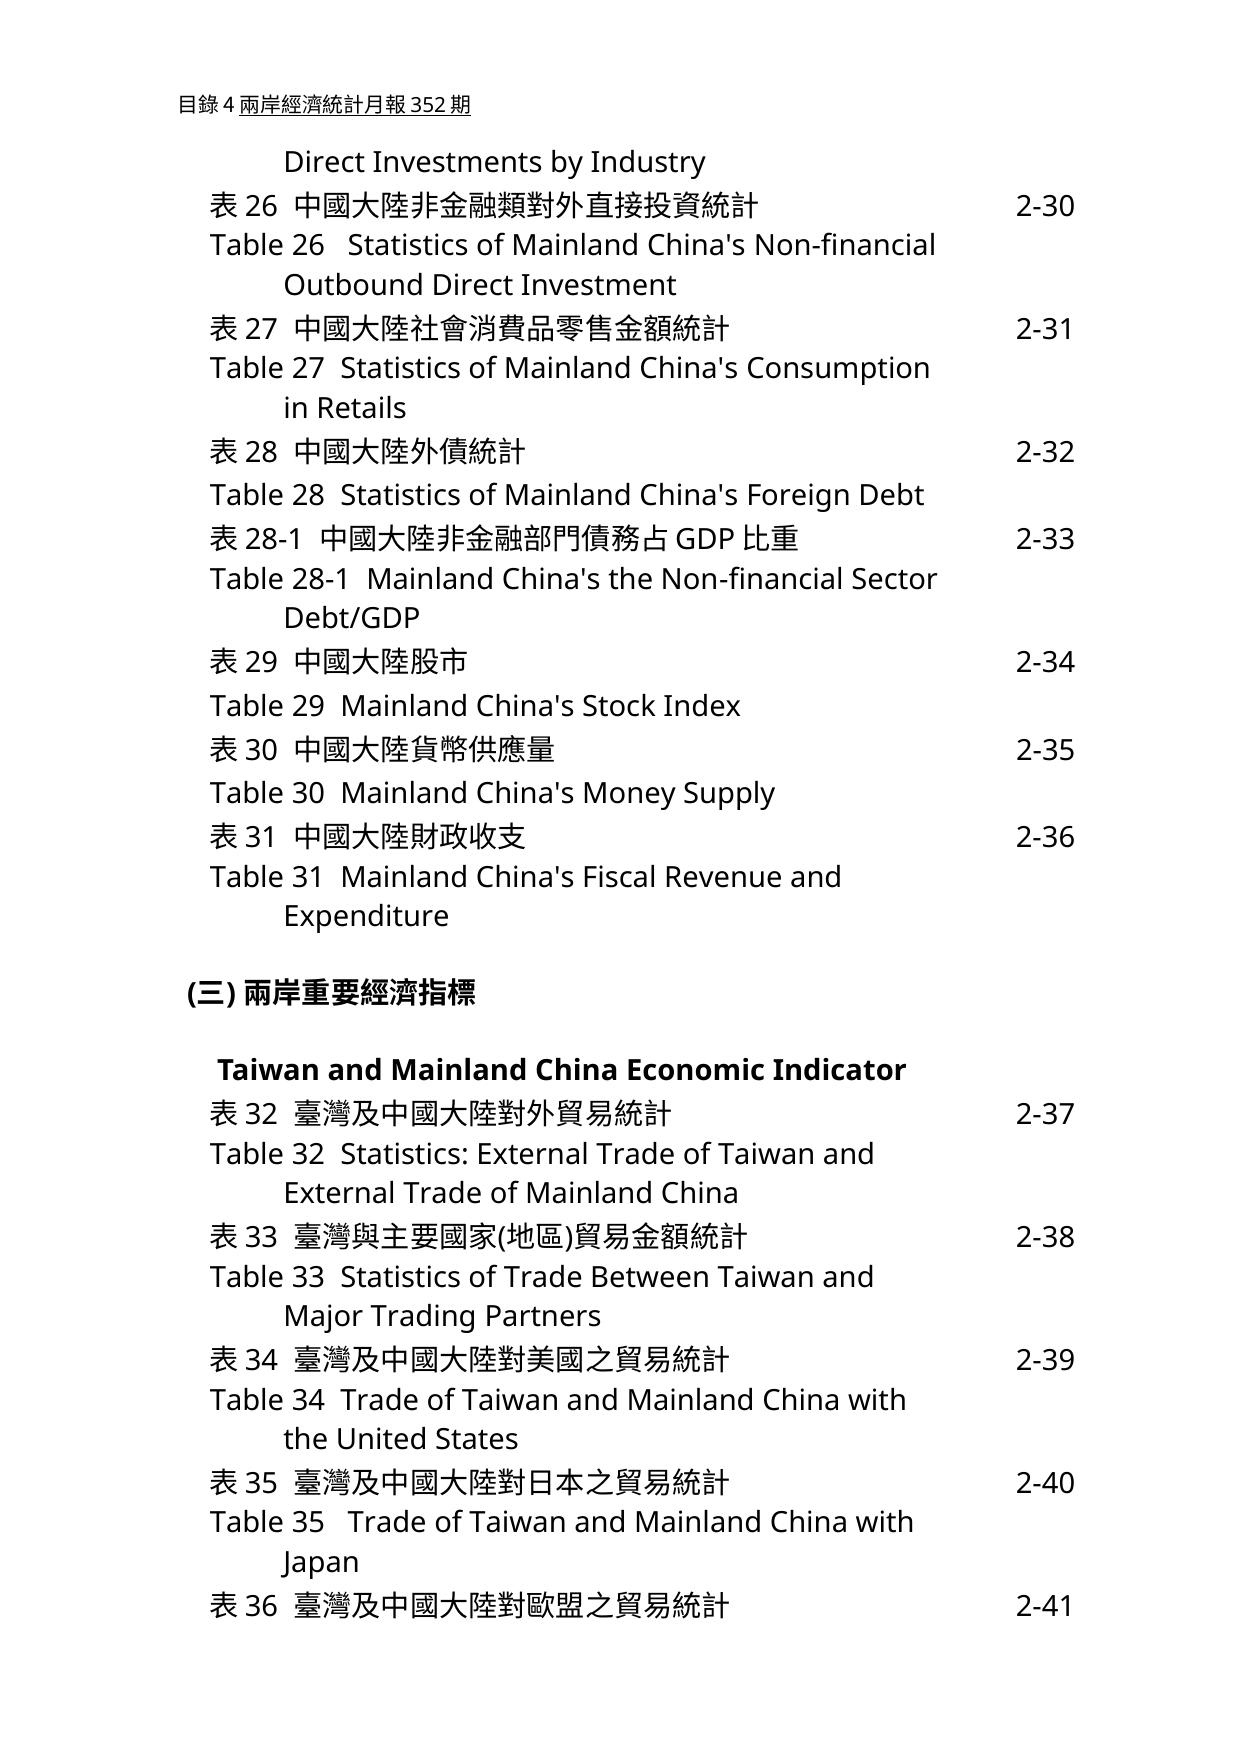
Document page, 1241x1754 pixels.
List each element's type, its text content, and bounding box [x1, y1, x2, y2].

table_cell [1179, 470, 1201, 514]
table_cell [1179, 514, 1201, 557]
table_cell [948, 514, 1013, 557]
table_cell [948, 812, 1013, 855]
table_cell [948, 1212, 1013, 1255]
table_cell 2-39 [1013, 1335, 1179, 1378]
table_cell [948, 1089, 1013, 1132]
table_cell [1179, 141, 1201, 180]
table_cell [1209, 1458, 1240, 1501]
table_cell [1013, 935, 1179, 1012]
table_cell [948, 1335, 1013, 1378]
table_cell 2-30 [1013, 180, 1179, 224]
table_cell [1209, 426, 1240, 470]
table_cell [1209, 224, 1240, 303]
table_cell [1209, 141, 1240, 180]
table_cell [1179, 1580, 1201, 1624]
table_cell [948, 224, 1013, 303]
table_cell 表34 臺灣及中國大陸對美國之貿易統計 [180, 1335, 948, 1378]
table_cell 表30 中國大陸貨幣供應量 [180, 724, 948, 768]
table_cell 表28-1 中國大陸非金融部門債務占GDP比重 [180, 514, 948, 557]
table_cell 表28 中國大陸外債統計 [180, 426, 948, 470]
table_cell Table 34 Trade of Taiwan and Mainland China with the United States [180, 1378, 948, 1457]
table_cell [1209, 1580, 1240, 1624]
table_cell [1209, 303, 1240, 347]
table_cell [1201, 141, 1209, 180]
table_cell [1209, 1012, 1240, 1089]
table_cell 2-35 [1013, 724, 1179, 768]
table_cell [1201, 470, 1209, 514]
table_cell [1201, 855, 1209, 934]
table_cell [1209, 470, 1240, 514]
table_cell [1013, 1012, 1179, 1089]
table_cell [1201, 1255, 1209, 1334]
table_cell [1179, 1501, 1201, 1580]
table_cell [1201, 558, 1209, 637]
table_cell [948, 1501, 1013, 1580]
table_cell 2-31 [1013, 303, 1179, 347]
table_cell [1179, 1458, 1201, 1501]
table_cell [1131, 224, 1179, 303]
table_cell [1201, 303, 1209, 347]
table_cell [948, 1255, 1013, 1334]
table_cell [1209, 1255, 1240, 1334]
table_cell [1179, 1378, 1201, 1457]
table_cell [1013, 470, 1179, 514]
table_cell [948, 426, 1013, 470]
table_cell Table 32 Statistics: External Trade of Taiwan and External Trade of Mainland China [180, 1133, 948, 1212]
table_cell [1179, 347, 1201, 426]
table_cell [1013, 855, 1179, 934]
table_cell 表31 中國大陸財政收支 [180, 812, 948, 855]
table_cell 表36 臺灣及中國大陸對歐盟之貿易統計 [180, 1580, 948, 1624]
table_cell [1209, 812, 1240, 855]
table_cell [1209, 558, 1240, 637]
table_cell [1201, 1378, 1209, 1457]
table_cell (三) 兩岸重要經濟指標 [180, 935, 948, 1012]
table_cell 表26 中國大陸非金融類對外直接投資統計 [180, 180, 948, 224]
table_cell 2-40 [1013, 1458, 1179, 1501]
table_cell 2-38 [1013, 1212, 1179, 1255]
table_cell [1013, 1133, 1179, 1212]
table_cell [1179, 224, 1201, 303]
table_cell [1179, 1255, 1201, 1334]
table_cell [1209, 1212, 1240, 1255]
table_cell 表35 臺灣及中國大陸對日本之貿易統計 [180, 1458, 948, 1501]
table_cell [948, 470, 1013, 514]
table_cell [1201, 935, 1209, 1012]
table_cell [1179, 935, 1201, 1012]
table_cell [1209, 935, 1240, 1012]
table_cell Table 28 Statistics of Mainland China's Foreign Debt [180, 470, 948, 514]
table_cell [1209, 347, 1240, 426]
table_cell [1209, 1501, 1240, 1580]
table_cell [1201, 224, 1209, 303]
table_cell 2-33 [1013, 514, 1179, 557]
table_cell [948, 1378, 1013, 1457]
table_cell [1209, 1335, 1240, 1378]
table_cell [1179, 724, 1201, 768]
table_cell 2-41 [1013, 1580, 1179, 1624]
table_cell [1201, 724, 1209, 768]
table_cell [1209, 514, 1240, 557]
table_cell [1201, 426, 1209, 470]
table_cell [948, 680, 1013, 724]
table_cell [1209, 1089, 1240, 1132]
table_cell [1179, 1012, 1201, 1089]
table_cell Table 28-1 Mainland China's the Non‑financial Sector Debt/GDP [180, 558, 948, 637]
table_cell 2-37 [1013, 1089, 1179, 1132]
table_cell [1013, 680, 1179, 724]
table_cell [948, 935, 1013, 1012]
table_cell [1201, 637, 1209, 680]
table_cell 表29 中國大陸股市 [180, 637, 948, 680]
table_cell [1201, 680, 1209, 724]
table_cell [1179, 180, 1201, 224]
table_cell [1209, 1133, 1240, 1212]
table_cell [1201, 347, 1209, 426]
table_cell [948, 768, 1013, 812]
table_cell [1201, 1089, 1209, 1132]
table_cell [1179, 637, 1201, 680]
table_cell [1201, 812, 1209, 855]
table_cell [1013, 1378, 1179, 1457]
table_cell [1013, 347, 1179, 426]
table_cell 2-36 [1013, 812, 1179, 855]
table_cell [1179, 426, 1201, 470]
table_cell [948, 347, 1013, 426]
table_cell [1201, 1501, 1209, 1580]
table_cell [1209, 680, 1240, 724]
table_cell Taiwan and Mainland China Economic Indicator [180, 1012, 948, 1089]
table_cell Table 35 Trade of Taiwan and Mainland China with Japan [180, 1501, 948, 1580]
table_cell Table 27 Statistics of Mainland China's Consumption in Retails [180, 347, 948, 426]
table_cell [1013, 768, 1179, 812]
table_cell [1201, 514, 1209, 557]
table_cell [1209, 180, 1240, 224]
table_cell 2-34 [1013, 637, 1179, 680]
table_cell [1117, 224, 1131, 303]
table_cell [1201, 1012, 1209, 1089]
table_cell [948, 141, 1013, 180]
table_cell [1179, 303, 1201, 347]
table_cell [1201, 1212, 1209, 1255]
table_cell Table 30 Mainland China's Money Supply [180, 768, 948, 812]
table_cell [1179, 680, 1201, 724]
table_cell [1209, 1378, 1240, 1457]
table_cell [1013, 1255, 1179, 1334]
table_cell [1013, 558, 1179, 637]
table_cell [1179, 768, 1201, 812]
table_cell [948, 855, 1013, 934]
table_cell [1013, 1501, 1179, 1580]
table_cell [1209, 768, 1240, 812]
table_cell [948, 180, 1013, 224]
table_cell [1179, 1335, 1201, 1378]
table_cell 表32 臺灣及中國大陸對外貿易統計 [180, 1089, 948, 1132]
table_cell [1179, 855, 1201, 934]
table_cell [948, 558, 1013, 637]
table_cell [1209, 724, 1240, 768]
table_cell [1201, 1335, 1209, 1378]
table_cell [948, 1580, 1013, 1624]
table_cell Table 33 Statistics of Trade Between Taiwan and Major Trading Partners [180, 1255, 948, 1334]
table_cell 表33 臺灣與主要國家(地區)貿易金額統計 [180, 1212, 948, 1255]
table_cell [1179, 1133, 1201, 1212]
table_cell [1201, 180, 1209, 224]
table_cell [948, 1133, 1013, 1212]
table_cell [1179, 1089, 1201, 1132]
table_cell [1201, 1580, 1209, 1624]
table_cell [948, 724, 1013, 768]
table_cell Direct Investments by Industry [180, 141, 948, 180]
table_cell [1179, 1212, 1201, 1255]
table_cell Table 26 Statistics of Mainland China's Non-financial Outbound Direct Investment [180, 224, 948, 303]
table_cell [1201, 768, 1209, 812]
table_cell [1201, 1458, 1209, 1501]
table_cell [948, 303, 1013, 347]
table_cell [1179, 812, 1201, 855]
table_cell Table 31 Mainland China's Fiscal Revenue and Expenditure [180, 855, 948, 934]
table_cell [1179, 558, 1201, 637]
table_cell [1013, 141, 1179, 180]
table_cell [1209, 855, 1240, 934]
table_cell [948, 1012, 1013, 1089]
table_cell 表27 中國大陸社會消費品零售金額統計 [180, 303, 948, 347]
table_cell [948, 637, 1013, 680]
table_cell Table 29 Mainland China's Stock Index [180, 680, 948, 724]
table_cell [1201, 1133, 1209, 1212]
table_cell [948, 1458, 1013, 1501]
table_cell [1013, 224, 1117, 303]
table_cell [1209, 637, 1240, 680]
table_cell 2-32 [1013, 426, 1179, 470]
